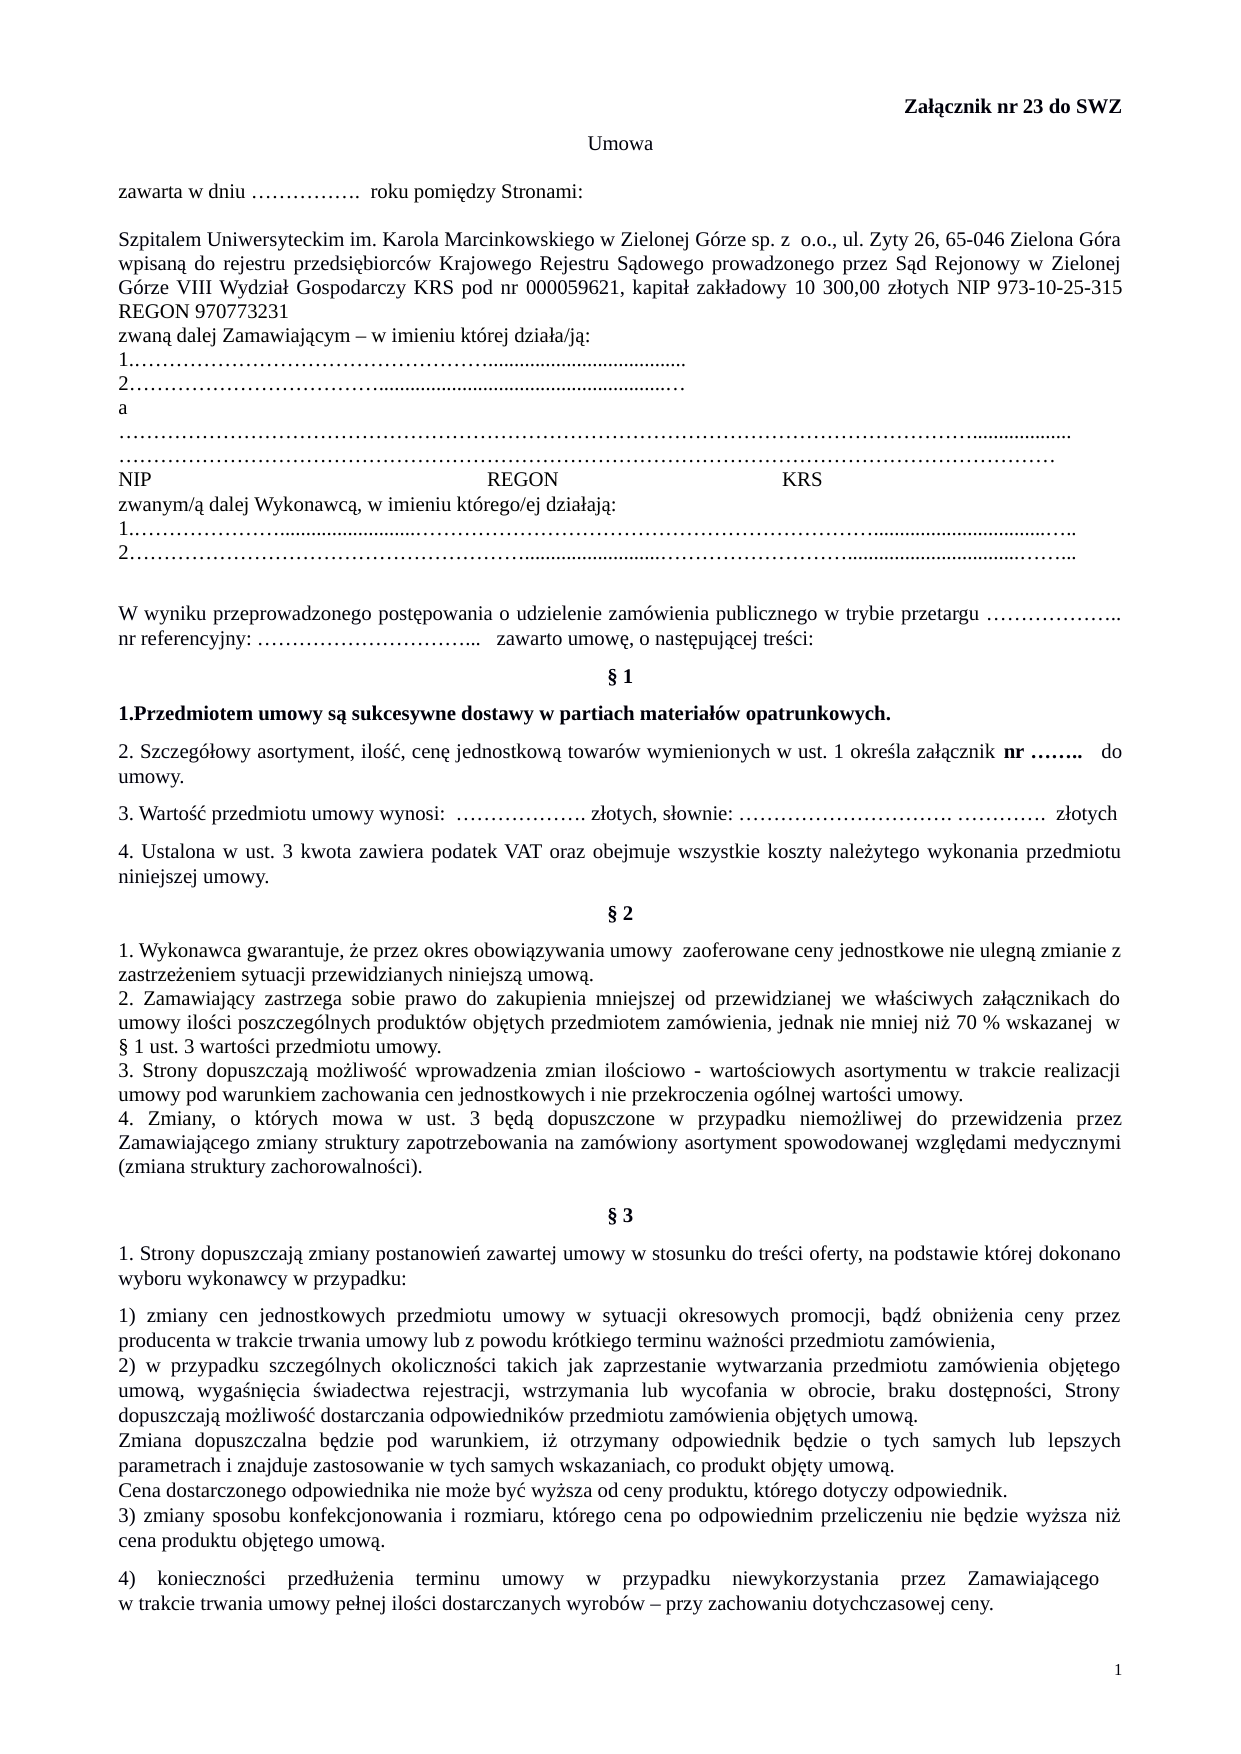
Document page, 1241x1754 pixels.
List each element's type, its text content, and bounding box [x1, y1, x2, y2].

text § 2 [118, 900, 1122, 925]
text 3. Strony dopuszczają możliwość wprowadzenia zmian ilościowo - wartościowych asortymentu w trakcie realizacji umowy pod warunkiem zachowania cen jednostkowych i nie przekroczenia ogólnej wartości umowy. [118, 1058, 1122, 1106]
text 2. Szczegółowy asortyment, ilość, cenę jednostkową towarów wymienionych w ust. 1 określa załącznik nr …….. do umowy. [118, 738, 1122, 788]
text 2…………………………………………………..........................……………………….................................……... [118, 539, 1122, 564]
text Umowa [118, 131, 1122, 154]
text § 1 [118, 663, 1122, 688]
text 1.…………………..........................………………………………………………………….................................….. [118, 516, 1122, 539]
text 1.Przedmiotem umowy są sukcesywne dostawy w partiach materiałów opatrunkowych. [118, 700, 1122, 725]
text zwaną dalej Zamawiającym – w imieniu której działa/ją: [118, 323, 1122, 347]
text 1. Wykonawca gwarantuje, że przez okres obowiązywania umowy zaoferowane ceny jednostkowe nie ulegną zmianie z zastrzeżeniem sytuacji przewidzianych niniejszą umową. [118, 938, 1122, 986]
text 4. Ustalona w ust. 3 kwota zawiera podatek VAT oraz obejmuje wszystkie koszty należytego wykonania przedmiotu niniejszej umowy. [118, 838, 1122, 888]
text § 3 [118, 1202, 1122, 1227]
text 2. Zamawiający zastrzega sobie prawo do zakupienia mniejszej od przewidzianej we właściwych załącznikach do umowy ilości poszczególnych produktów objętych przedmiotem zamówienia, jednak nie mniej niż 70 % wskazanej w § 1 ust. 3 wartości przedmiotu umowy. [118, 986, 1122, 1058]
text Załącznik nr 23 do SWZ [118, 94, 1122, 118]
text 1) zmiany cen jednostkowych przedmiotu umowy w sytuacji okresowych promocji, bądź obniżenia ceny przez producenta w trakcie trwania umowy lub z powodu krótkiego terminu ważności przedmiotu zamówienia, [118, 1302, 1122, 1352]
text zwanym/ą dalej Wykonawcą, w imieniu którego/ej działają: [118, 491, 1122, 516]
text 1. Strony dopuszczają zmiany postanowień zawartej umowy w stosunku do treści oferty, na podstawie której dokonano wyboru wykonawcy w przypadku: [118, 1240, 1122, 1290]
text 2) w przypadku szczególnych okoliczności takich jak zaprzestanie wytwarzania przedmiotu zamówienia objętego umową, wygaśnięcia świadectwa rejestracji, wstrzymania lub wycofania w obrocie, braku dostępności, Strony dopuszczają możliwość dostarczania odpowiedników przedmiotu zamówienia objętych umową. [118, 1352, 1122, 1427]
text Cena dostarczonego odpowiednika nie może być wyższa od ceny produktu, którego dotyczy odpowiednik. [118, 1477, 1122, 1502]
text NIP REGON KRS [118, 467, 1122, 491]
text 3) zmiany sposobu konfekcjonowania i rozmiaru, którego cena po odpowiednim przeliczeniu nie będzie wyższa niż cena produktu objętego umową. [118, 1502, 1122, 1552]
text 1.……………………………………………...................................... 2……………………………….......................................................… [118, 347, 1122, 395]
text W wyniku przeprowadzonego postępowania o udzielenie zamówienia publicznego w trybie przetargu ……………….. nr referencyjny: …………………………... zawarto umowę, o następującej treści: [118, 600, 1122, 650]
text Szpitalem Uniwersyteckim im. Karola Marcinkowskiego w Zielonej Górze sp. z o.o., ul. Zyty 26, 65-046 Zielona Góra wpisaną do rejestru przedsiębiorców Krajowego Rejestru Sądowego prowadzonego przez Sąd Rejonowy w Zielonej Górze VIII Wydział Gospodarczy KRS pod nr 000059621, kapitał zakładowy 10 300,00 złotych NIP 973-10-25-315 REGON 970773231 [118, 227, 1122, 323]
text Zmiana dopuszczalna będzie pod warunkiem, iż otrzymany odpowiednik będzie o tych samych lub lepszych parametrach i znajduje zastosowanie w tych samych wskazaniach, co produkt objęty umową. [118, 1427, 1122, 1477]
text a [118, 395, 1122, 419]
text 4. Zmiany, o których mowa w ust. 3 będą dopuszczone w przypadku niemożliwej do przewidzenia przez Zamawiającego zmiany struktury zapotrzebowania na zamówiony asortyment spowodowanej względami medycznymi (zmiana struktury zachorowalności). [118, 1106, 1122, 1178]
text 3. Wartość przedmiotu umowy wynosi: ………………. złotych, słownie: …………………………. …………. złotych [118, 800, 1122, 825]
text 4) konieczności przedłużenia terminu umowy w przypadku niewykorzystania przez Zamawiającego w trakcie trwania umowy pełnej ilości dostarczanych wyrobów – przy zachowaniu dotychczasowej ceny. [118, 1565, 1122, 1615]
text zawarta w dniu ……………. roku pomiędzy Stronami: [118, 179, 1122, 203]
text ……………………………………………………………………………………………………………...................……………………………………………………………………………………………………………………… [118, 419, 1122, 467]
